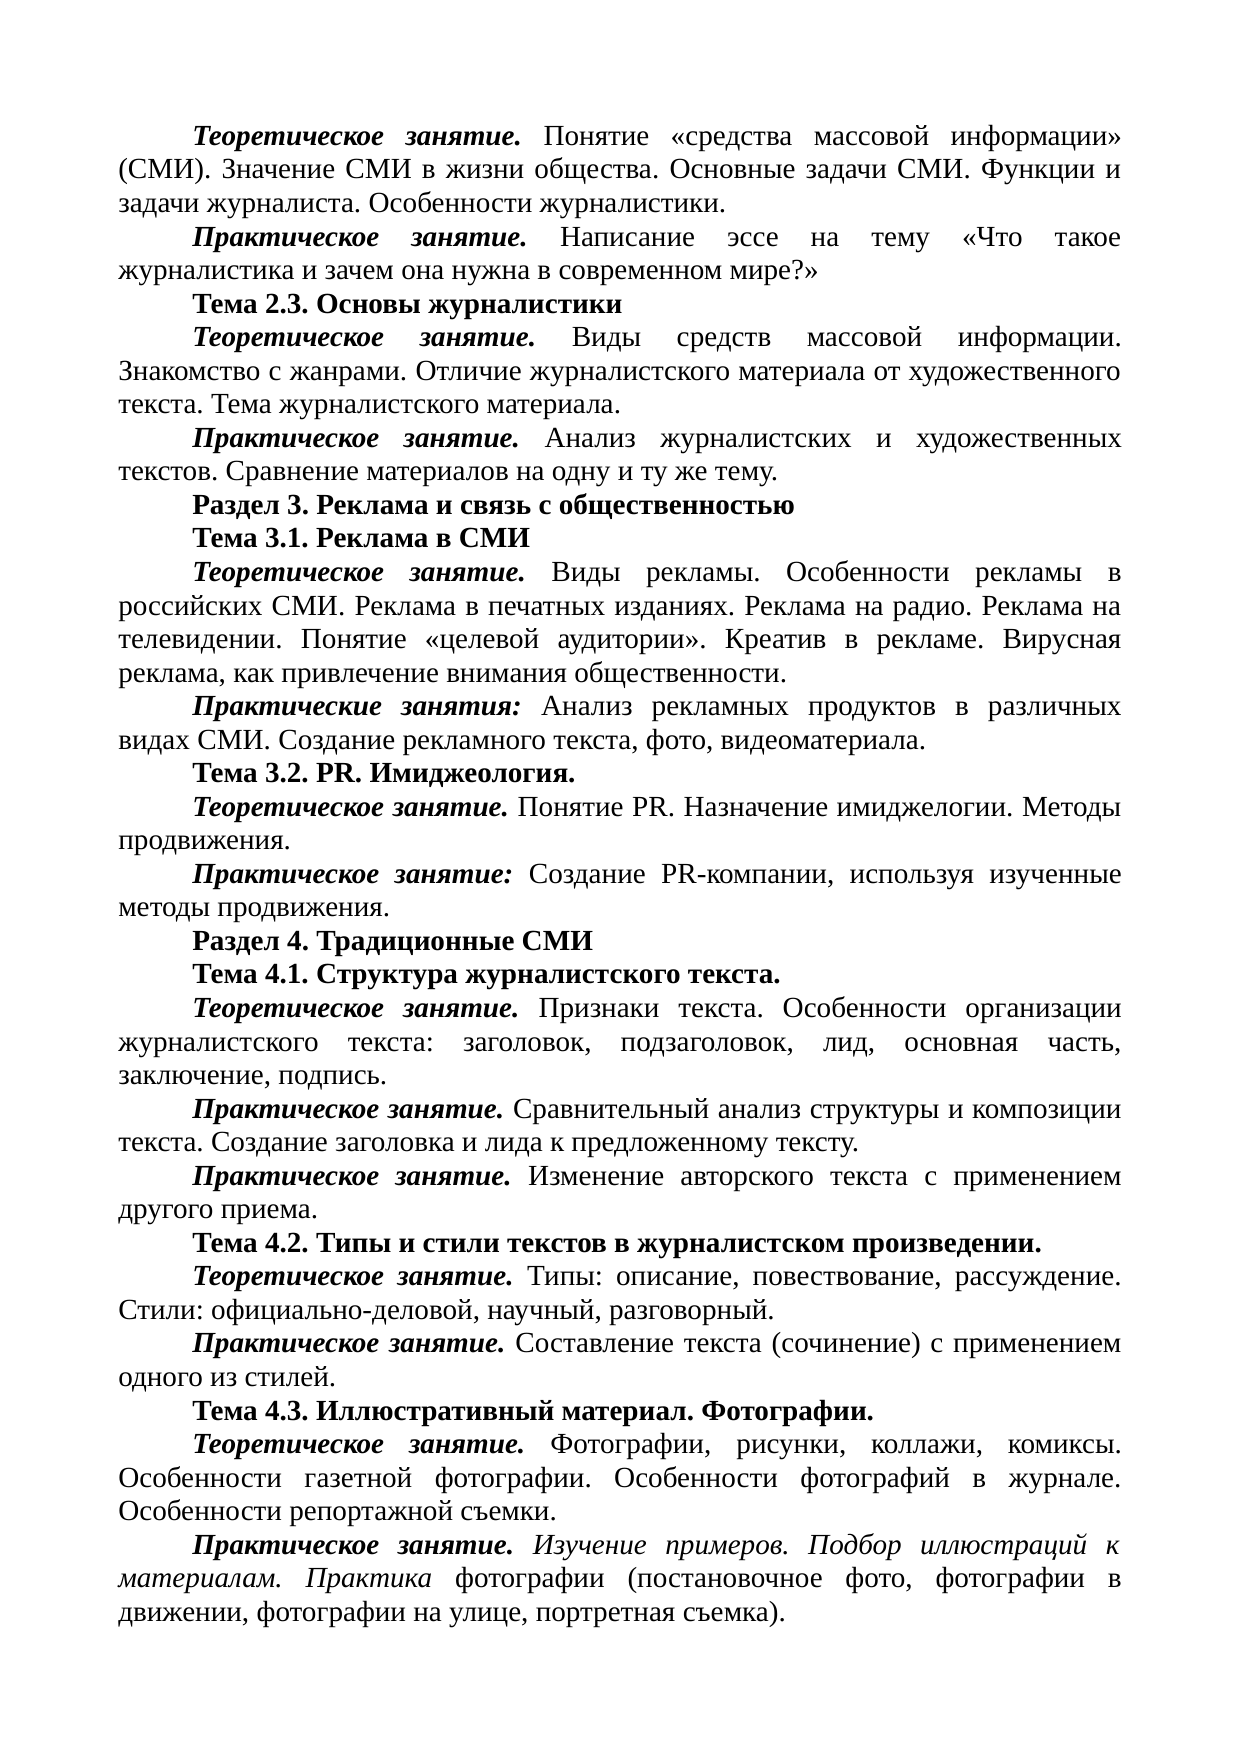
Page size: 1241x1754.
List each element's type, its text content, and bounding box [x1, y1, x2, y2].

text Практическое занятие. Написание эссе на тему «Что такое журналистика и зачем она нужна в современном мире?» [118, 219, 1122, 286]
text Тема 2.3. Основы журналистики [118, 286, 1122, 319]
text Практическое занятие. Изучение примеров. Подбор иллюстраций к материалам. Практика фотографии (постановочное фото, фотографии в движении, фотографии на улице, портретная съемка). [118, 1527, 1122, 1627]
text Тема 4.3. Иллюстративный материал. Фотографии. [118, 1393, 1122, 1426]
text Практическое занятие. Изменение авторского текста с применением другого приема. [118, 1158, 1122, 1225]
text Теоретическое занятие. Типы: описание, повествование, рассуждение. Стили: официально-деловой, научный, разговорный. [118, 1258, 1122, 1326]
text Практическое занятие. Составление текста (сочинение) с применением одного из стилей. [118, 1326, 1122, 1393]
text Теоретическое занятие. Признаки текста. Особенности организации журналистского текста: заголовок, подзаголовок, лид, основная часть, заключение, подпись. [118, 990, 1122, 1091]
text Тема 3.2. PR. Имиджеология. [118, 755, 1122, 789]
text Тема 4.1. Структура журналистского текста. [118, 957, 1122, 990]
text Теоретическое занятие. Понятие «средства массовой информации» (СМИ). Значение СМИ в жизни общества. Основные задачи СМИ. Функции и задачи журналиста. Особенности журналистики. [118, 118, 1122, 219]
text Тема 4.2. Типы и стили текстов в журналистском произведении. [118, 1225, 1122, 1258]
text Практические занятия: Анализ рекламных продуктов в различных видах СМИ. Создание рекламного текста, фото, видеоматериала. [118, 688, 1122, 755]
text Практическое занятие. Анализ журналистских и художественных текстов. Сравнение материалов на одну и ту же тему. [118, 420, 1122, 487]
text Раздел 4. Традиционные СМИ [118, 923, 1122, 957]
text Практическое занятие: Создание PR-компании, используя изученные методы продвижения. [118, 856, 1122, 923]
text Раздел 3. Реклама и связь с общественностью [118, 487, 1122, 521]
text Теоретическое занятие. Понятие PR. Назначение имиджелогии. Методы продвижения. [118, 789, 1122, 856]
text Теоретическое занятие. Виды средств массовой информации. Знакомство с жанрами. Отличие журналистского материала от художественного текста. Тема журналистского материала. [118, 319, 1122, 420]
text Теоретическое занятие. Фотографии, рисунки, коллажи, комиксы. Особенности газетной фотографии. Особенности фотографий в журнале. Особенности репортажной съемки. [118, 1426, 1122, 1527]
text Практическое занятие. Сравнительный анализ структуры и композиции текста. Создание заголовка и лида к предложенному тексту. [118, 1091, 1122, 1158]
text Теоретическое занятие. Виды рекламы. Особенности рекламы в российских СМИ. Реклама в печатных изданиях. Реклама на радио. Реклама на телевидении. Понятие «целевой аудитории». Креатив в рекламе. Вирусная реклама, как привлечение внимания общественности. [118, 554, 1122, 688]
text Тема 3.1. Реклама в СМИ [118, 521, 1122, 554]
